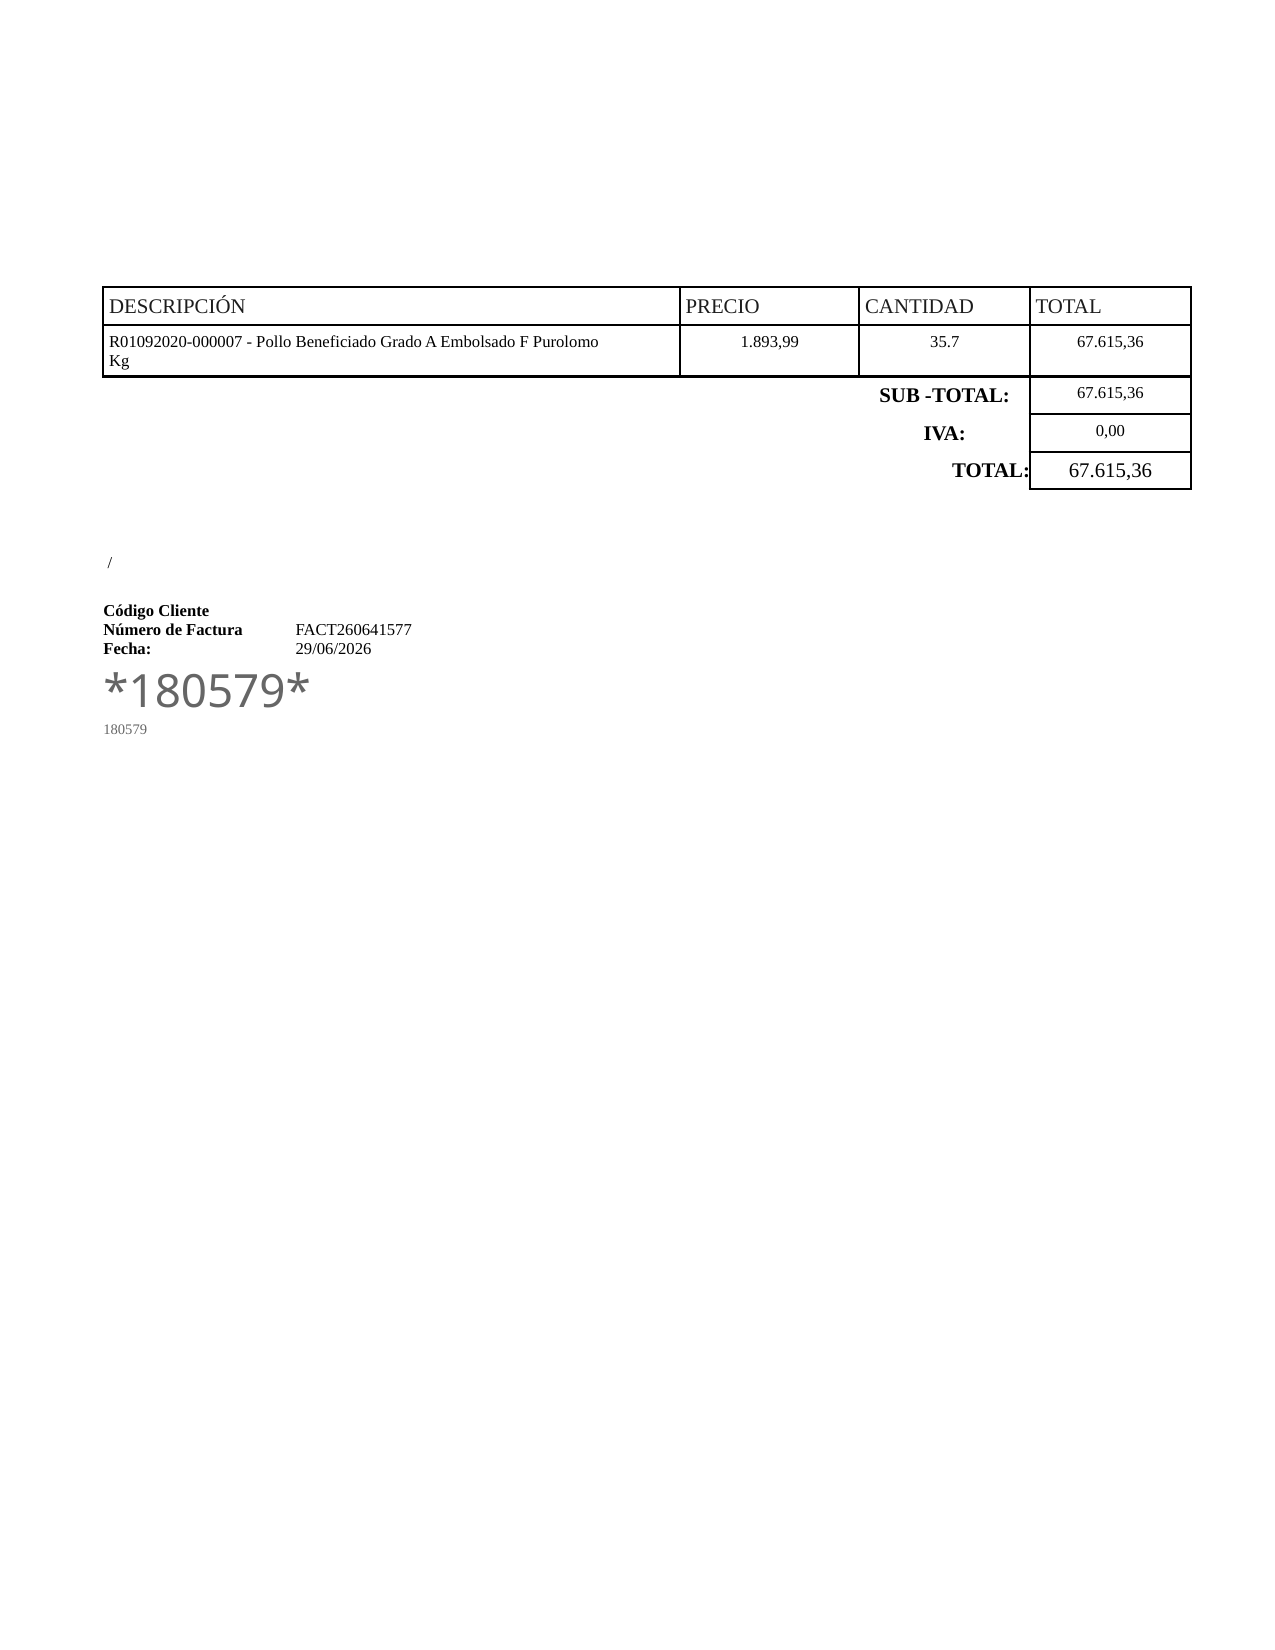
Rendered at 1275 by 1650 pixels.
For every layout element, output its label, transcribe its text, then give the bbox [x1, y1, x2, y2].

table_cell / [103, 553, 858, 572]
table_cell SUB -TOTAL: [859, 378, 1029, 413]
table_cell Fecha: [103, 639, 295, 658]
table_cell R01092020-000007 - Pollo Beneficiado Grado A Embolsado F Purolomo Kg [104, 326, 679, 375]
table_header Código Cliente [103, 601, 295, 620]
table_cell 67.615,36 [1031, 326, 1190, 375]
table_cell IVA: [859, 413, 1029, 451]
table_cell TOTAL: [859, 451, 1029, 488]
table_cell 67.615,36 [1031, 453, 1190, 488]
table_header PRECIO [681, 288, 858, 323]
table_cell [103, 378, 859, 488]
table_cell 0,00 [1031, 415, 1190, 451]
table_header [103, 490, 858, 514]
text *180579* [103, 658, 1137, 721]
table_header [295, 601, 517, 620]
table_cell 29/06/2026 [295, 639, 517, 658]
table_cell 1.893,99 [681, 326, 858, 375]
table_cell 35.7 [860, 326, 1029, 375]
table_cell [103, 534, 858, 553]
table_cell Número de Factura [103, 620, 295, 639]
table_header TOTAL [1031, 288, 1190, 323]
table_cell [103, 514, 858, 533]
text 180579 [103, 721, 1137, 737]
table_cell 67.615,36 [1031, 378, 1190, 413]
table_cell FACT260641577 [295, 620, 517, 639]
table_header DESCRIPCIÓN [104, 288, 679, 323]
table_header CANTIDAD [860, 288, 1029, 323]
